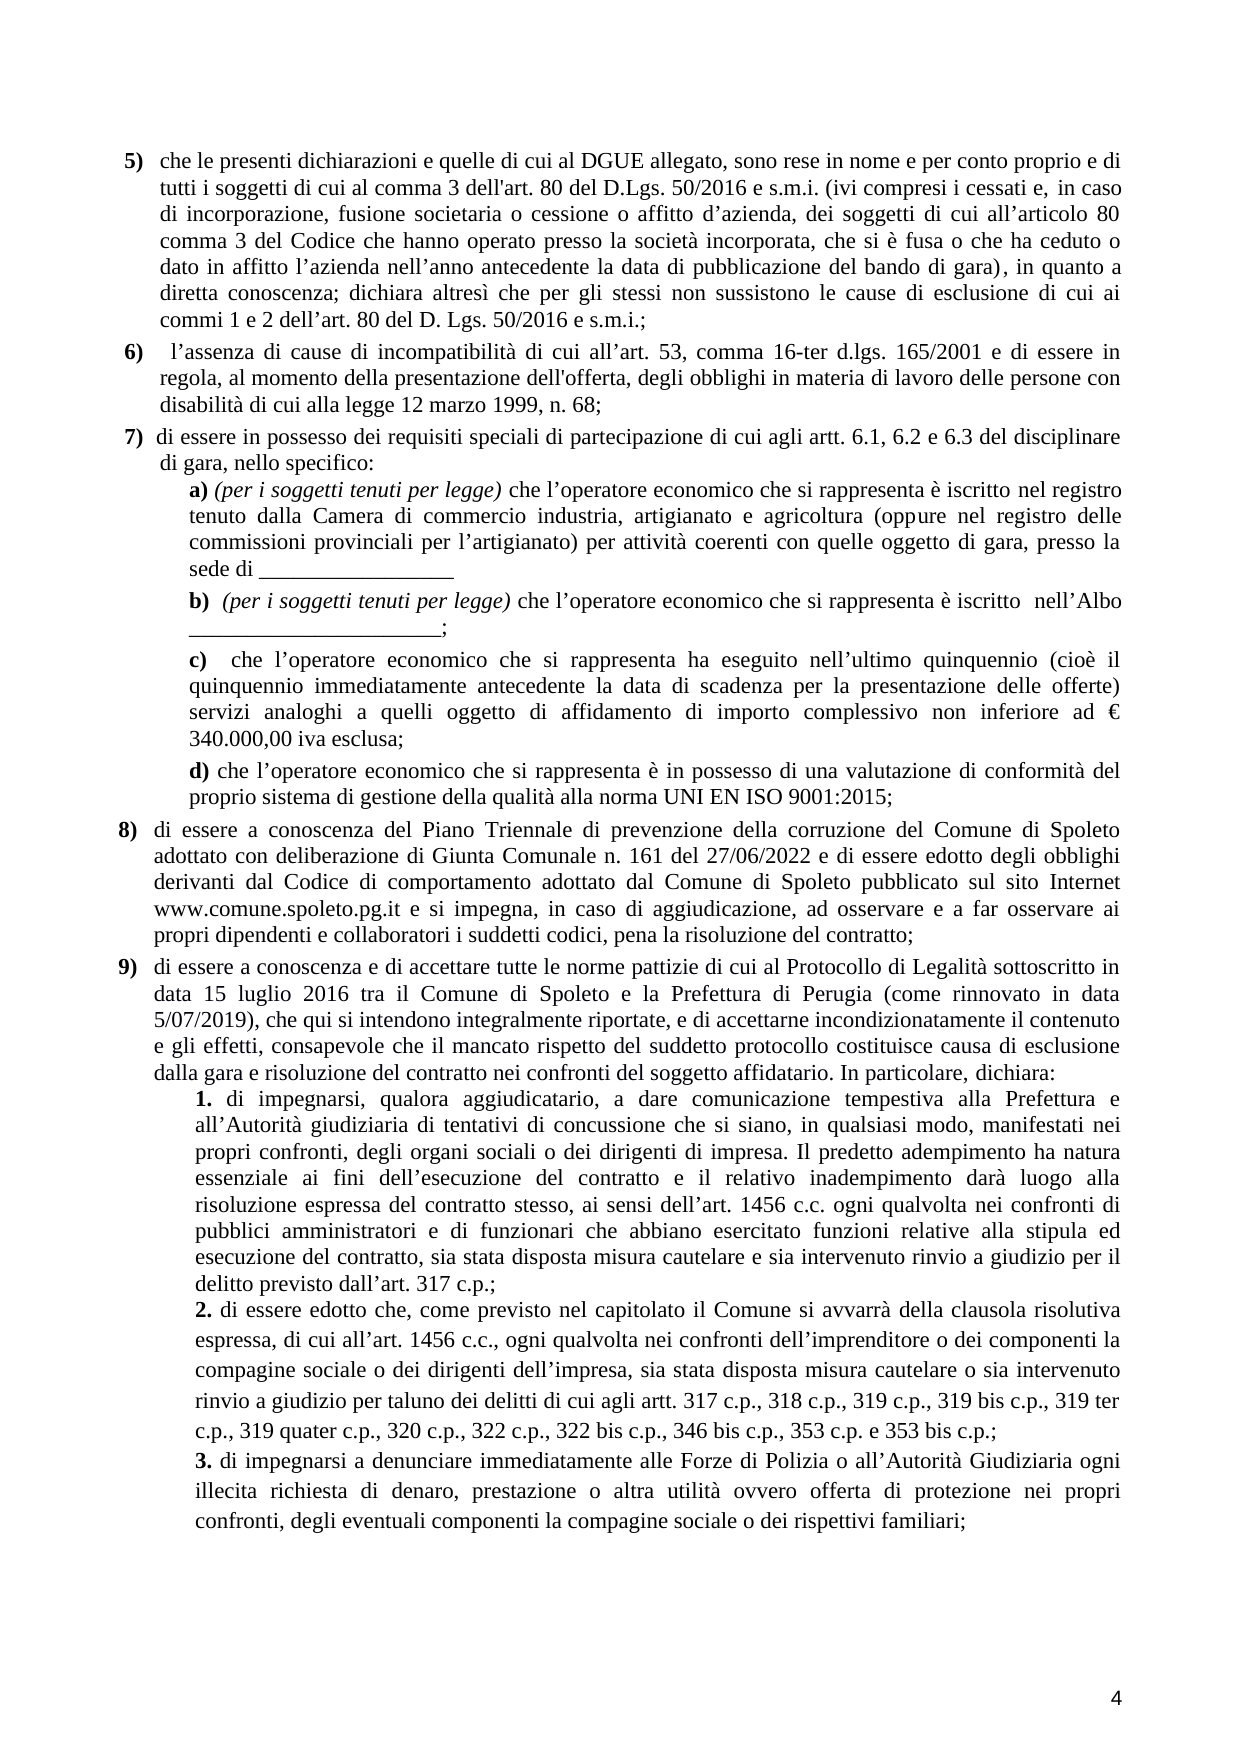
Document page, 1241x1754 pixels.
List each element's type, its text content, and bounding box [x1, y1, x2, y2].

text 7) di essere in possesso dei requisiti speciali di partecipazione di cui agli artt. 6.1, 6.2 e 6.3 del disciplinare di gara, nello specifico: [124, 423, 1122, 476]
text 5) che le presenti dichiarazioni e quelle di cui al DGUE allegato, sono rese in nome e per conto proprio e di tutti i soggetti di cui al comma 3 dell'art. 80 del D.Lgs. 50/2016 e s.m.i. (ivi compresi i cessati e, in caso di incorporazione, fusione societaria o cessione o affitto d’azienda, dei soggetti di cui all’articolo 80 comma 3 del Codice che hanno operato presso la società incorporata, che si è fusa o che ha ceduto o dato in affitto l’azienda nell’anno antecedente la data di pubblicazione del bando di gara), in quanto a diretta conoscenza; dichiara altresì che per gli stessi non sussistono le cause di esclusione di cui ai commi 1 e 2 dell’art. 80 del D. Lgs. 50/2016 e s.m.i.; [124, 148, 1122, 332]
text 8) di essere a conoscenza del Piano Triennale di prevenzione della corruzione del Comune di Spoleto adottato con deliberazione di Giunta Comunale n. 161 del 27/06/2022 e di essere edotto degli obblighi derivanti dal Codice di comportamento adottato dal Comune di Spoleto pubblicato sul sito Internet www.comune.spoleto.pg.it e si impegna, in caso di aggiudicazione, ad osservare e a far osservare ai propri dipendenti e collaboratori i suddetti codici, pena la risoluzione del contratto; [118, 816, 1122, 947]
text a) (per i soggetti tenuti per legge) che l’operatore economico che si rappresenta è iscritto nel registro tenuto dalla Camera di commercio industria, artigianato e agricoltura (oppure nel registro delle commissioni provinciali per l’artigianato) per attività coerenti con quelle oggetto di gara, presso la sede di _________________ [189, 476, 1122, 581]
text 3. di impegnarsi a denunciare immediatamente alle Forze di Polizia o all’Autorità Giudiziaria ogni illecita richiesta di denaro, prestazione o altra utilità ovvero offerta di protezione nei propri confronti, degli eventuali componenti la compagine sociale o dei rispettivi familiari; [195, 1447, 1122, 1534]
text 6) l’assenza di cause di incompatibilità di cui all’art. 53, comma 16-ter d.lgs. 165/2001 e di essere in regola, al momento della presentazione dell'offerta, degli obblighi in materia di lavoro delle persone con disabilità di cui alla legge 12 marzo 1999, n. 68; [124, 338, 1122, 417]
text b) (per i soggetti tenuti per legge) che l’operatore economico che si rappresenta è iscritto nell’Albo ______________________; [189, 587, 1122, 640]
text c) che l’operatore economico che si rappresenta ha eseguito nell’ultimo quinquennio (cioè il quinquennio immediatamente antecedente la data di scadenza per la presentazione delle offerte) servizi analoghi a quelli oggetto di affidamento di importo complessivo non inferiore ad € 340.000,00 iva esclusa; [189, 646, 1122, 751]
text 1. di impegnarsi, qualora aggiudicatario, a dare comunicazione tempestiva alla Prefettura e all’Autorità giudiziaria di tentativi di concussione che si siano, in qualsiasi modo, manifestati nei propri confronti, degli organi sociali o dei dirigenti di impresa. Il predetto adempimento ha natura essenziale ai fini dell’esecuzione del contratto e il relativo inadempimento darà luogo alla risoluzione espressa del contratto stesso, ai sensi dell’art. 1456 c.c. ogni qualvolta nei confronti di pubblici amministratori e di funzionari che abbiano esercitato funzioni relative alla stipula ed esecuzione del contratto, sia stata disposta misura cautelare e sia intervenuto rinvio a giudizio per il delitto previsto dall’art. 317 c.p.; [195, 1085, 1122, 1296]
text 9) di essere a conoscenza e di accettare tutte le norme pattizie di cui al Protocollo di Legalità sottoscritto in data 15 luglio 2016 tra il Comune di Spoleto e la Prefettura di Perugia (come rinnovato in data 5/07/2019), che qui si intendono integralmente riportate, e di accettarne incondizionatamente il contenuto e gli effetti, consapevole che il mancato rispetto del suddetto protocollo costituisce causa di esclusione dalla gara e risoluzione del contratto nei confronti del soggetto affidatario. In particolare, dichiara: [118, 953, 1122, 1085]
text 2. di essere edotto che, come previsto nel capitolato il Comune si avvarrà della clausola risolutiva espressa, di cui all’art. 1456 c.c., ogni qualvolta nei confronti dell’imprenditore o dei componenti la compagine sociale o dei dirigenti dell’impresa, sia stata disposta misura cautelare o sia intervenuto rinvio a giudizio per taluno dei delitti di cui agli artt. 317 c.p., 318 c.p., 319 c.p., 319 bis c.p., 319 ter c.p., 319 quater c.p., 320 c.p., 322 c.p., 322 bis c.p., 346 bis c.p., 353 c.p. e 353 bis c.p.; [195, 1296, 1122, 1443]
text d) che l’operatore economico che si rappresenta è in possesso di una valutazione di conformità del proprio sistema di gestione della qualità alla norma UNI EN ISO 9001:2015; [189, 757, 1122, 810]
